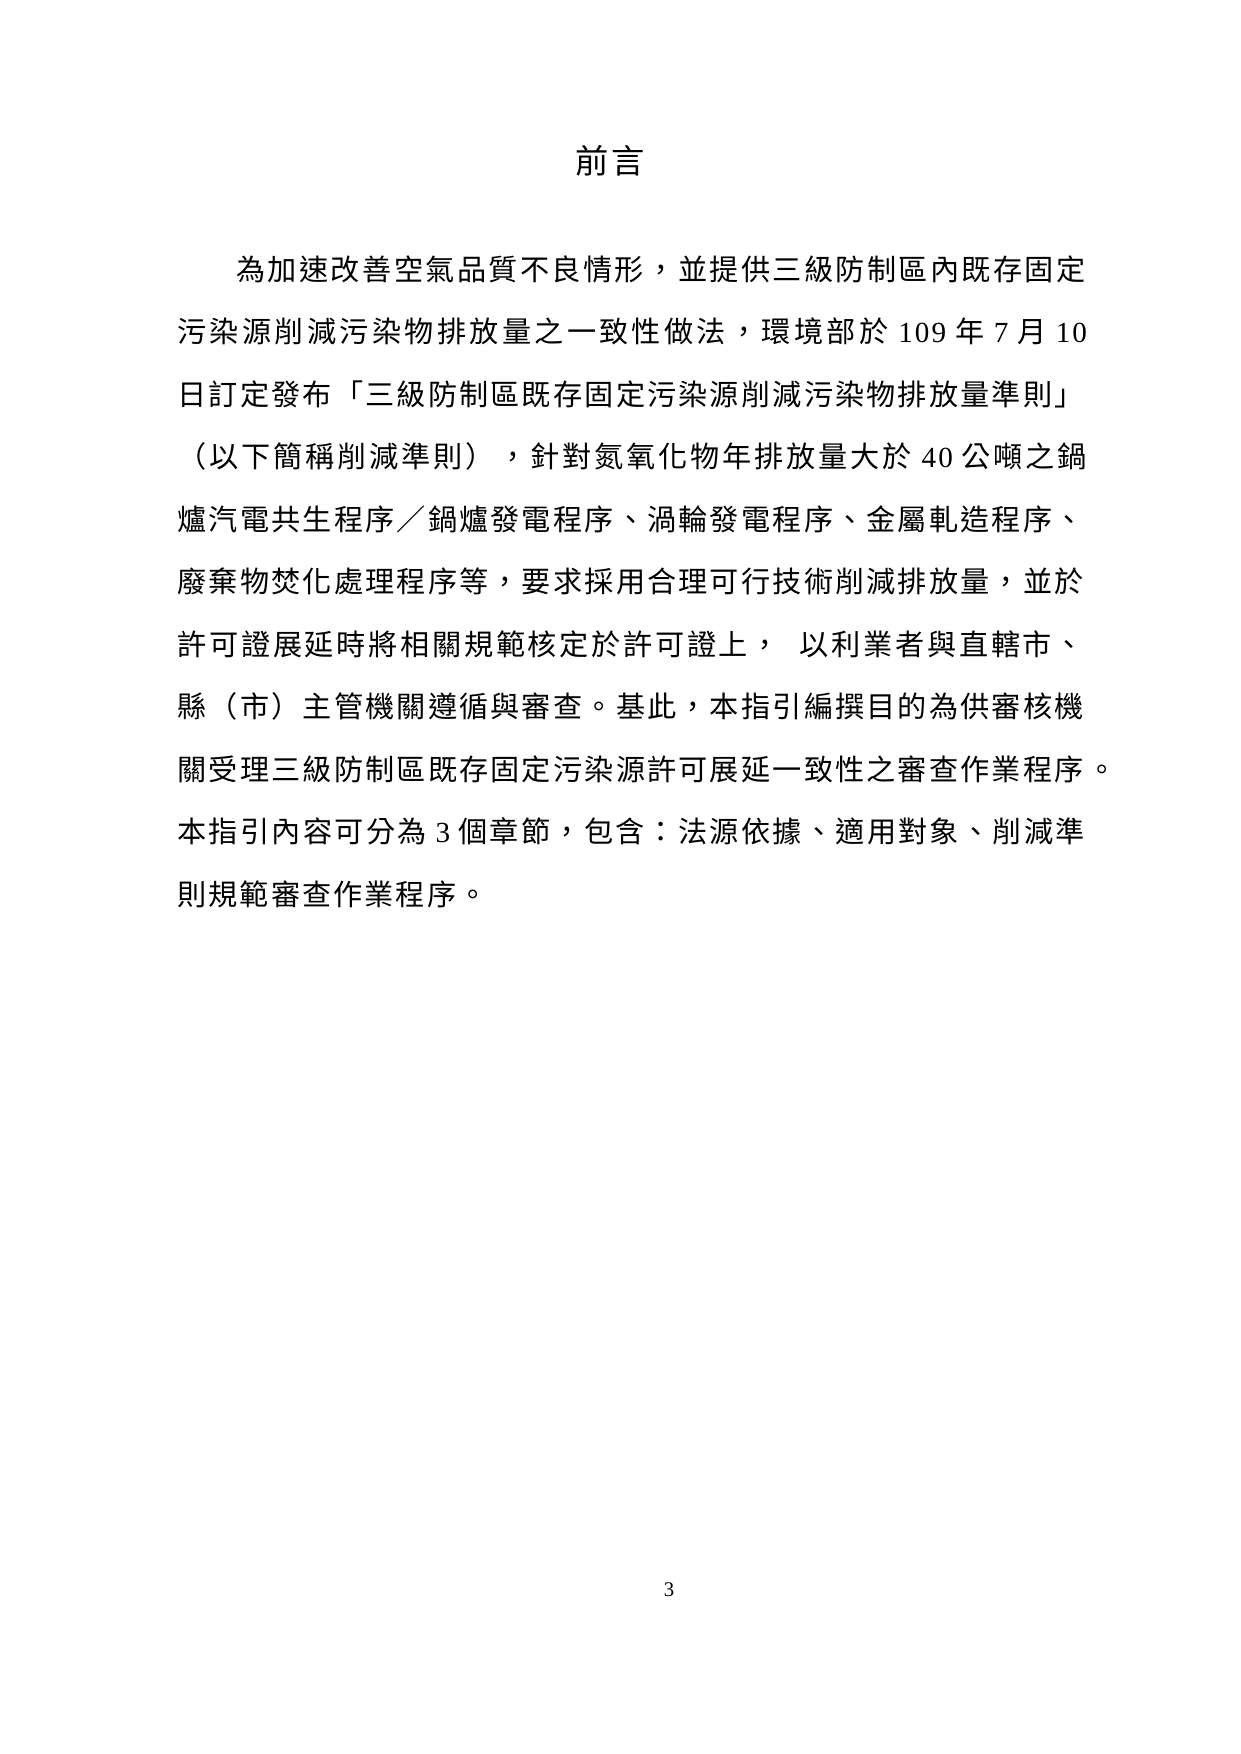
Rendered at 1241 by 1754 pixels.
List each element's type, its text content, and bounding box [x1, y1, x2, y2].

text 前言 [89, 117, 1131, 180]
text 為加速改善空氣品質不良情形，並提供三級防制區內既存固定污染源削減污染物排放量之一致性做法，環境部於109年7月10日訂定發布「三級防制區既存固定污染源削減污染物排放量準則」（以下簡稱削減準則），針對氮氧化物年排放量大於40公噸之鍋爐汽電共生程序／鍋爐發電程序、渦輪發電程序、金屬軋造程序、廢棄物焚化處理程序等，要求採用合理可行技術削減排放量，並於許可證展延時將相關規範核定於許可證上， 以利業者與直轄市、縣（市）主管機關遵循與審查。基此，本指引編撰目的為供審核機關受理三級防制區既存固定污染源許可展延一致性之審查作業程序。本指引內容可分為3個章節，包含：法源依據、適用對象、削減準則規範審查作業程序。 [177, 226, 1087, 913]
